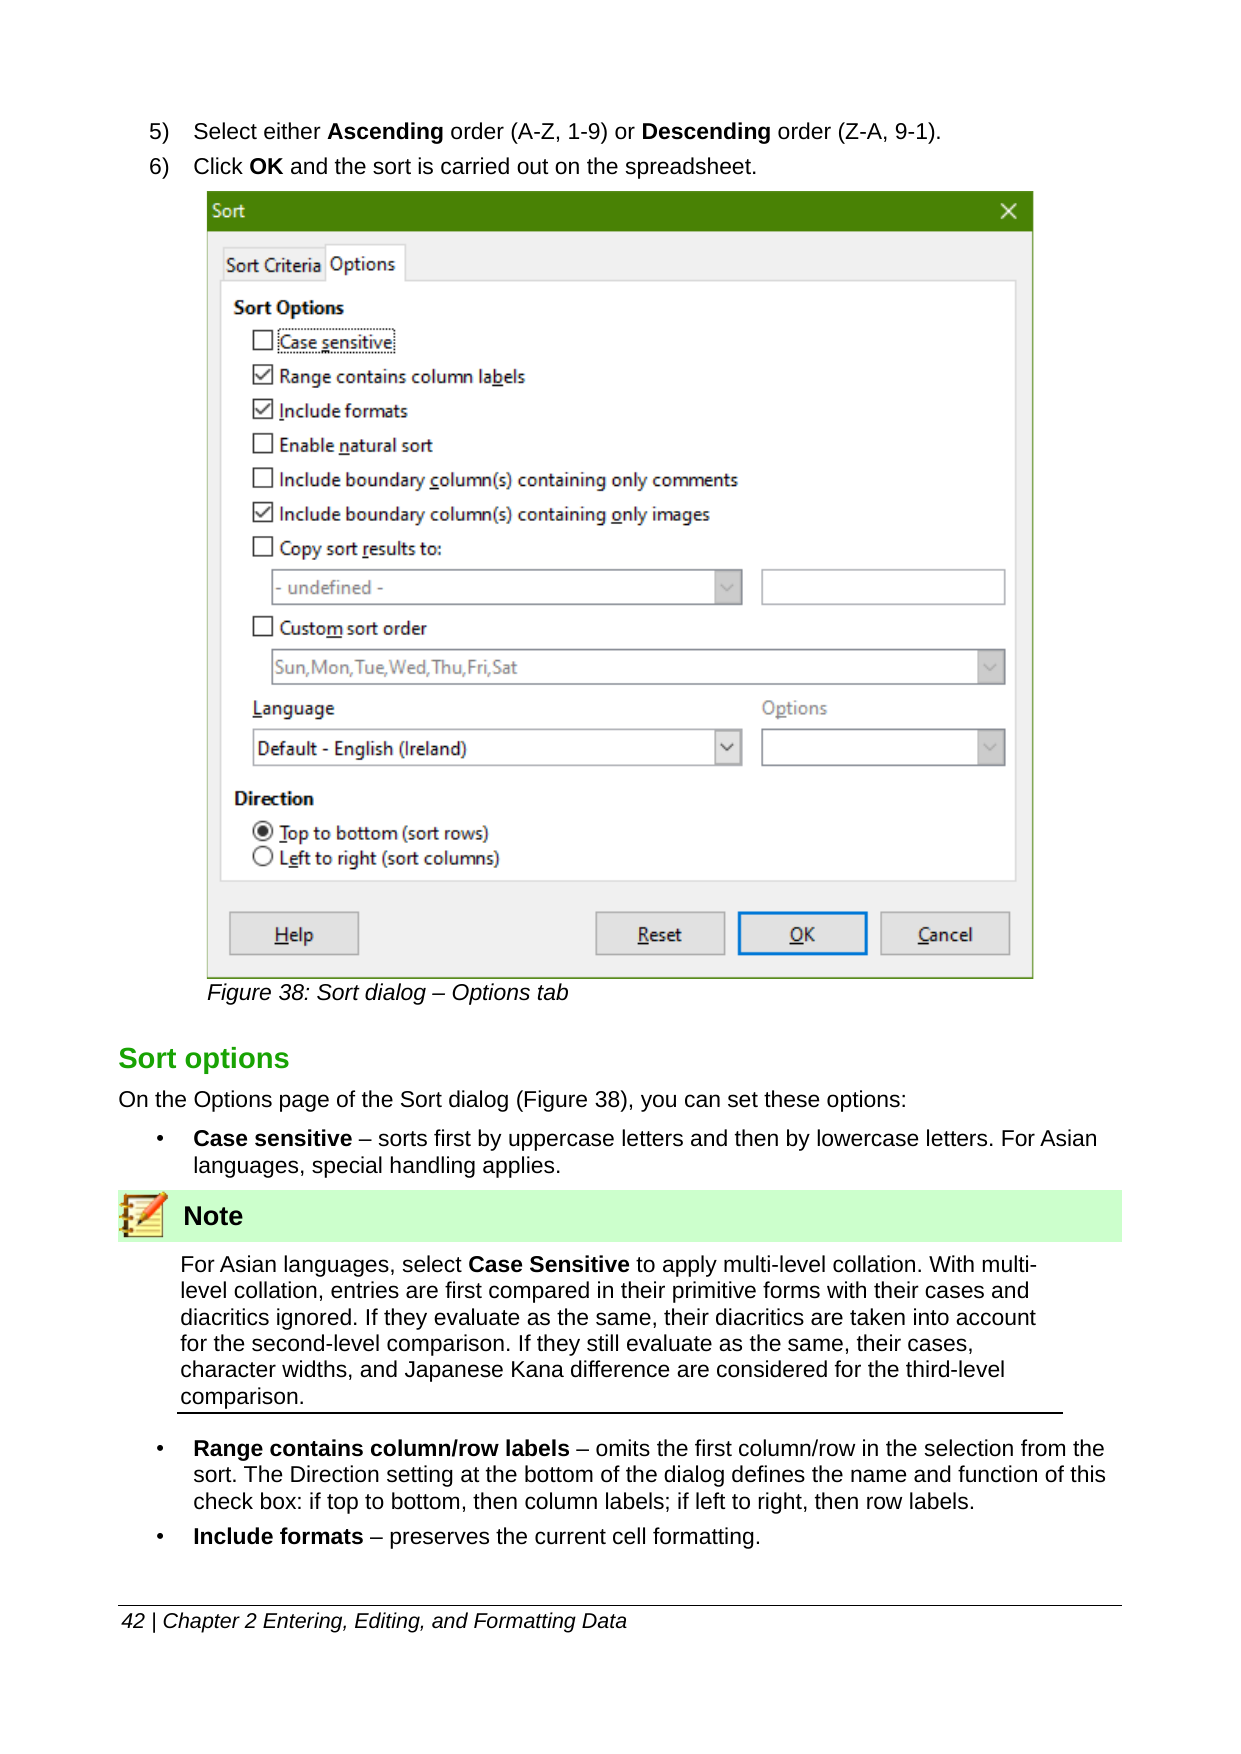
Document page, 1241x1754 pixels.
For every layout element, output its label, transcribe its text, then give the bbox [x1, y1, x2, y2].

list Select either Ascending order (A-Z, 1-9) or Descending order (Z-A, 9-1). [169, 118, 1122, 144]
list Include formats – preserves the current cell formatting. [156, 1523, 1122, 1549]
subtitle Note [118, 1190, 1122, 1242]
text On the Options page of the Sort dialog (Figure 38), you can set these options: [118, 1086, 1122, 1113]
picture [119, 1190, 170, 1241]
picture [206, 191, 1034, 979]
list Click OK and the sort is carried out on the spreadsheet. [169, 153, 1122, 180]
subtitle Sort options [118, 1041, 1122, 1075]
text For Asian languages, select Case Sensitive to apply multi-level collation. With multi-level collation, entries are first compared in their primitive forms with their cases and diacritics ignored. If they evaluate as the same, their diacritics are taken into account for the second-level comparison. If they still evaluate as the same, their cases, character widths, and Japanese Kana difference are considered for the third-level comparison. [177, 1248, 1063, 1412]
text Figure 38: Sort dialog – Options tab [207, 979, 1033, 1005]
list Case sensitive – sorts first by uppercase letters and then by lowercase letters. For Asian languages, special handling applies. [156, 1125, 1122, 1178]
list Range contains column/row labels – omits the first column/row in the selection from the sort. The Direction setting at the bottom of the dialog defines the name and function of this check box: if top to bottom, then column labels; if left to right, then row labels. [156, 1435, 1122, 1514]
